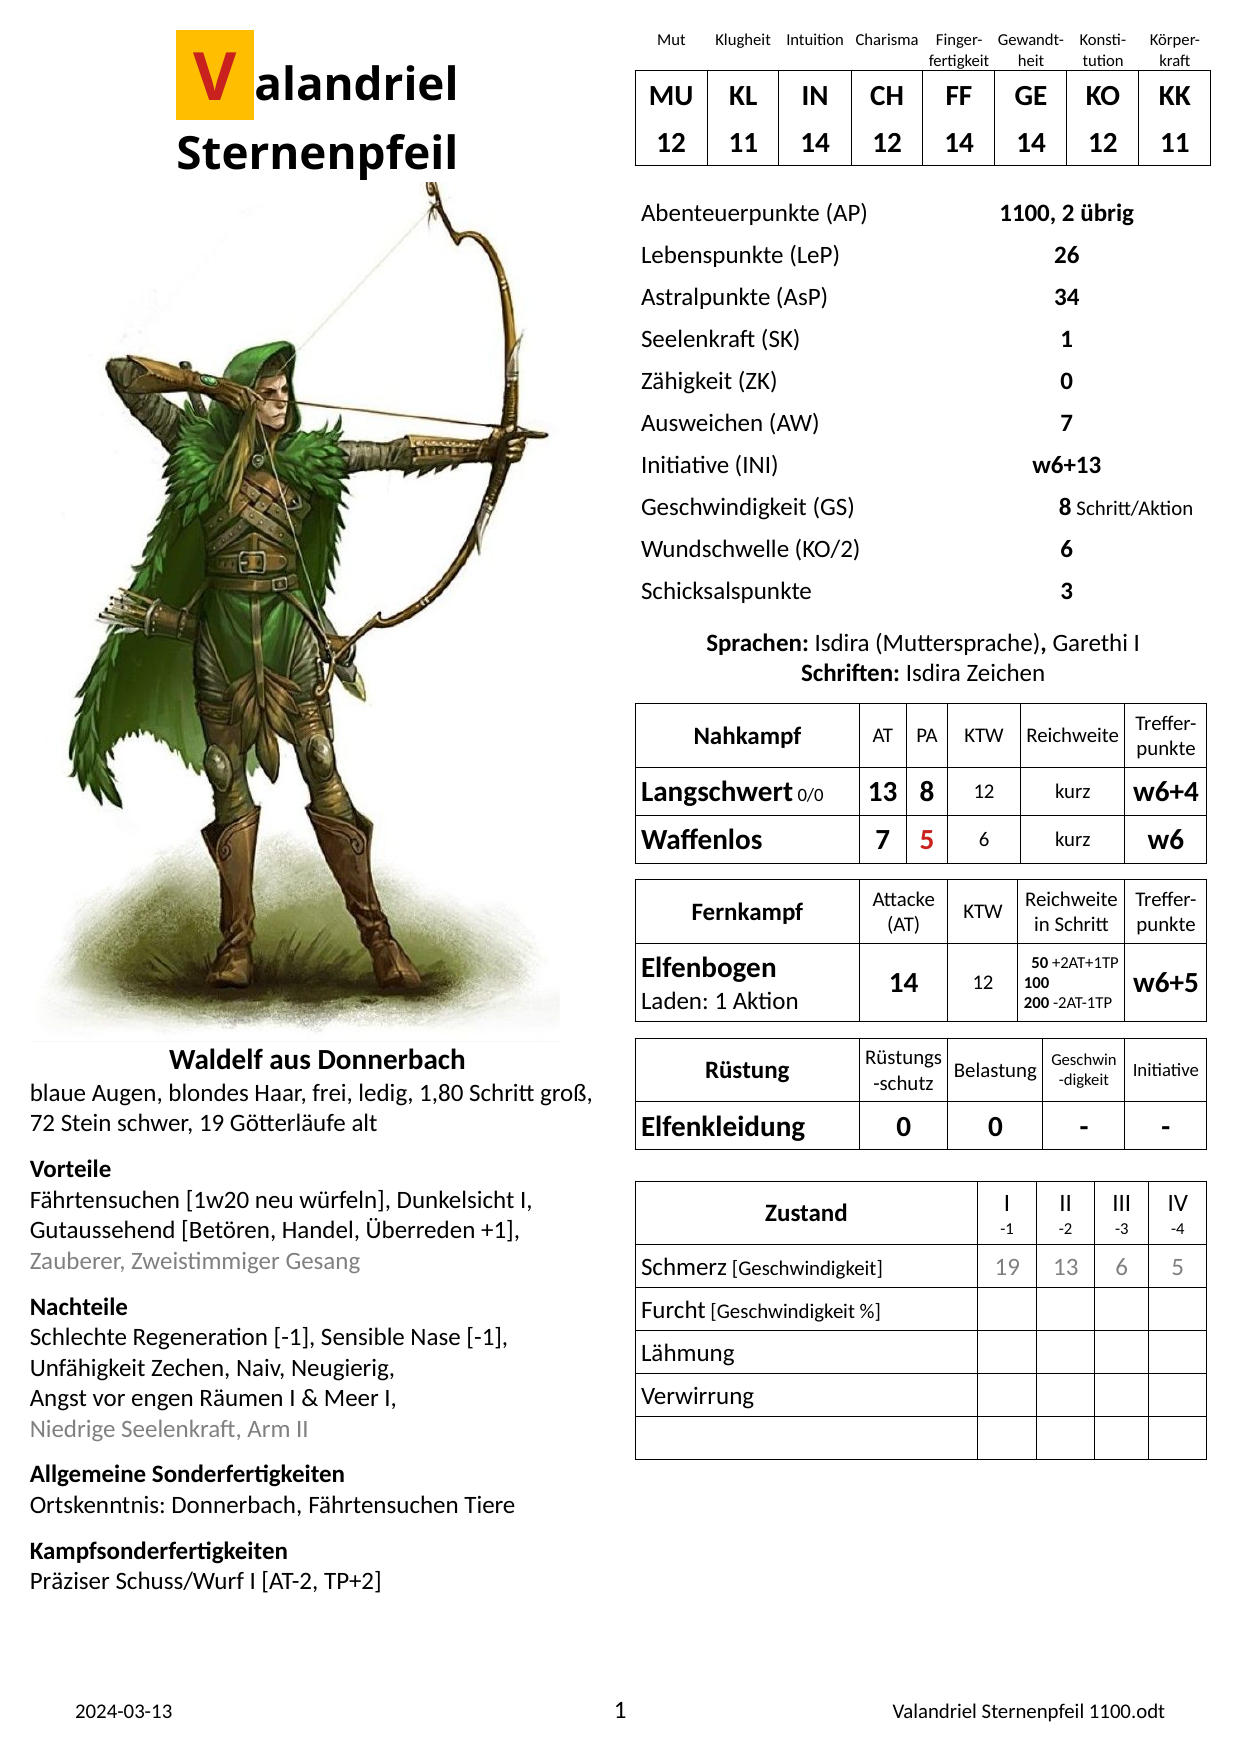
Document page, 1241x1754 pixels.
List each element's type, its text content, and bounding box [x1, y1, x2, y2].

table_header Rüstung [636, 1039, 859, 1101]
table_header KO [1067, 71, 1138, 118]
text Vorteile Fährtensuchen [1w20 neu würfeln], Dunkelsicht I, Gutaussehend [Betören, Handel, Überreden +1], Zauberer, Zweistimmiger Gesang Nachteile Schlechte Regeneration [-1], Sensible Nase [-1], Unfähigkeit Zechen, Naiv, Neugierig, Angst vor engen Räumen I & Meer I, Niedrige Seelenkraft, Arm II Allgemeine Sonderfertigkeiten Ortskenntnis: Donnerbach, Fährtensuchen Tiere Kampfsonderfertigkeiten Präziser Schuss/Wurf I [AT-2, TP+2] [29, 1153, 605, 1626]
table_cell 3 [922, 570, 1211, 612]
subtitle Sprachen: Isdira (Muttersprache), Garethi I [635, 612, 1211, 657]
table_header Treffer- punkte [1125, 880, 1206, 942]
table_cell 8 [907, 768, 947, 815]
table_cell [1149, 1331, 1206, 1373]
table_header Mut [635, 30, 707, 70]
table_cell 12 [636, 118, 707, 165]
table_cell Langschwert 0/0 [636, 768, 859, 815]
table_cell 11 [708, 118, 778, 165]
table_header 1100, 2 übrig [922, 192, 1211, 234]
table_header Fernkampf [636, 880, 859, 942]
table_header Belastung [948, 1039, 1042, 1101]
table_header KK [1139, 71, 1210, 118]
table_header KTW [948, 704, 1020, 767]
table_cell 7 [922, 402, 1211, 444]
table_cell - [1125, 1102, 1206, 1149]
table_cell 0 [922, 360, 1211, 402]
table_cell w6 [1125, 816, 1206, 863]
table_cell 13 [1037, 1245, 1094, 1287]
table_cell w6+5 [1125, 944, 1206, 1021]
table_header Initiative [1125, 1039, 1206, 1101]
table_header Reichweite in Schritt [1018, 880, 1124, 942]
table_cell 12 [948, 768, 1020, 815]
table_cell [1037, 1374, 1094, 1416]
table_header Attacke (AT) [860, 880, 947, 942]
table_cell 5 [907, 816, 947, 863]
table_header Intuition [779, 30, 851, 70]
table_header Treffer- punkte [1125, 704, 1206, 767]
table_cell 0 [860, 1102, 947, 1149]
table_cell Geschwindigkeit (GS) [635, 486, 922, 528]
table_cell Initiative (INI) [635, 444, 922, 486]
table_header FF [923, 71, 994, 118]
table_cell Ausweichen (AW) [635, 402, 922, 444]
table_cell 14 [779, 118, 851, 165]
table_cell Seelenkraft (SK) [635, 318, 922, 360]
text V alandriel Sternenpfeil [29, 29, 605, 183]
table_cell [636, 1417, 977, 1459]
table_header I -1 [978, 1182, 1036, 1244]
table_cell [1095, 1288, 1148, 1330]
table_header PA [907, 704, 947, 767]
table_cell 34 [922, 276, 1211, 318]
table_cell Astralpunkte (AsP) [635, 276, 922, 318]
table_header II -2 [1037, 1182, 1094, 1244]
table_header Abenteuerpunkte (AP) [635, 192, 922, 234]
table_cell 6 [922, 528, 1211, 569]
table_cell Schicksalspunkte [635, 570, 922, 612]
table_cell 13 [860, 768, 906, 815]
table_cell 50 +2AT+1TP 100 200 -2AT-1TP [1018, 944, 1124, 1021]
table_header Nahkampf [636, 704, 859, 767]
table_cell - [1043, 1102, 1124, 1149]
table_header CH [852, 71, 922, 118]
table_cell w6+13 [922, 444, 1211, 486]
table_header MU [636, 71, 707, 118]
table_header Gewandt-heit [995, 30, 1067, 70]
table_header Geschwin-digkeit [1043, 1039, 1124, 1101]
table_cell [978, 1288, 1036, 1330]
table_cell 8 Schritt/Aktion [922, 486, 1211, 528]
table_cell [978, 1331, 1036, 1373]
table_cell 12 [948, 944, 1017, 1021]
table_cell [1149, 1374, 1206, 1416]
text Waldelf aus Donnerbach [29, 198, 605, 1077]
table_cell 14 [995, 118, 1066, 165]
table_cell 5 [1149, 1245, 1206, 1287]
table_header Finger-fertigkeit [923, 30, 995, 70]
table_cell 1 [922, 318, 1211, 360]
table_header AT [860, 704, 906, 767]
table_cell 12 [852, 118, 922, 165]
table_cell Elfenkleidung [636, 1102, 859, 1149]
table_cell kurz [1021, 816, 1124, 863]
table_cell 19 [978, 1245, 1036, 1287]
table_cell 7 [860, 816, 906, 863]
table_cell [1037, 1331, 1094, 1373]
table_cell w6+4 [1125, 768, 1206, 815]
table_header Rüstungs-schutz [860, 1039, 947, 1101]
table_header Klugheit [707, 30, 779, 70]
table_cell [1149, 1288, 1206, 1330]
table_header GE [995, 71, 1066, 118]
table_header Konsti-tution [1067, 30, 1139, 70]
table_cell [1095, 1331, 1148, 1373]
table_cell kurz [1021, 768, 1124, 815]
text Schriften: Isdira Zeichen [635, 657, 1211, 703]
table_cell [978, 1417, 1036, 1459]
table_header III -3 [1095, 1182, 1148, 1244]
table_cell Furcht [Geschwindigkeit %] [636, 1288, 977, 1330]
table_cell Elfenbogen Laden: 1 Aktion [636, 944, 859, 1021]
table_cell [1037, 1288, 1094, 1330]
table_cell [1095, 1374, 1148, 1416]
table_cell [978, 1374, 1036, 1416]
table_cell Wundschwelle (KO/2) [635, 528, 922, 569]
table_header Charisma [851, 30, 923, 70]
table_header IN [779, 71, 851, 118]
table_header Zustand [636, 1182, 977, 1244]
table_cell 14 [860, 944, 947, 1021]
table_cell 11 [1139, 118, 1210, 165]
table_header IV -4 [1149, 1182, 1206, 1244]
table_header KL [708, 71, 778, 118]
table_cell Waffenlos [636, 816, 859, 863]
table_cell Schmerz [Geschwindigkeit] [636, 1245, 977, 1287]
table_header Körper-kraft [1139, 30, 1211, 70]
table_cell Zähigkeit (ZK) [635, 360, 922, 402]
table_cell 0 [948, 1102, 1042, 1149]
table_cell 6 [948, 816, 1020, 863]
table_cell 26 [922, 234, 1211, 276]
table_cell 12 [1067, 118, 1138, 165]
table_cell [1095, 1417, 1148, 1459]
table_cell Lebenspunkte (LeP) [635, 234, 922, 276]
table_cell Verwirrung [636, 1374, 977, 1416]
table_cell Lähmung [636, 1331, 977, 1373]
table_cell 6 [1095, 1245, 1148, 1287]
table_header KTW [948, 880, 1017, 942]
table_cell [1149, 1417, 1206, 1459]
table_cell [1037, 1417, 1094, 1459]
picture [29, 182, 560, 1042]
table_header Reichweite [1021, 704, 1124, 767]
text blaue Augen, blondes Haar, frei, ledig, 1,80 Schritt groß, 72 Stein schwer, 19 Götterläufe alt [29, 1077, 605, 1138]
table_cell 14 [923, 118, 994, 165]
